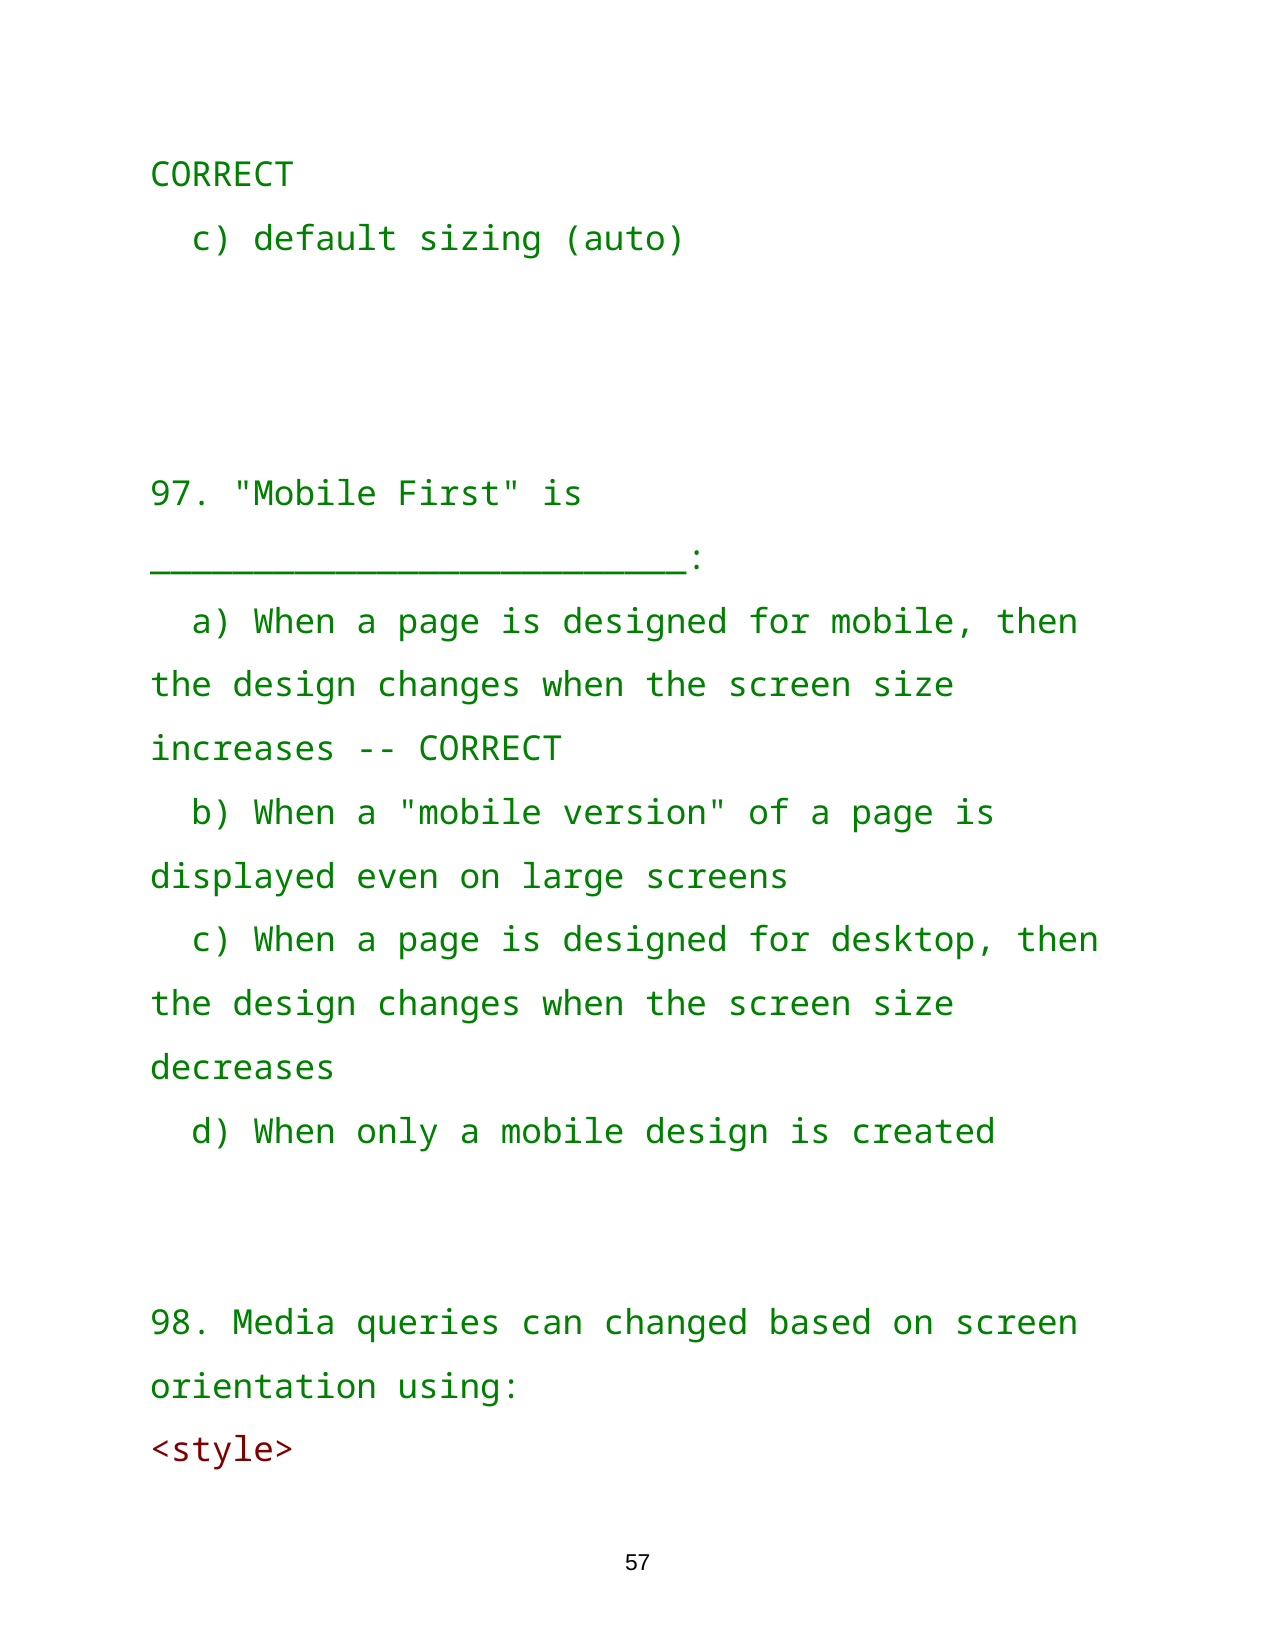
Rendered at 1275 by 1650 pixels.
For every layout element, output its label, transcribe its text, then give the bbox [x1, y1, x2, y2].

text b) When a "mobile version" of a page is displayed even on large screens [150, 787, 1125, 898]
text 98. Media queries can changed based on screen orientation using: [150, 1297, 1125, 1408]
text c) When a page is designed for desktop, then the design changes when the screen size decreases [150, 915, 1125, 1089]
text a) When a page is designed for mobile, then the design changes when the screen size increases -- CORRECT [150, 596, 1125, 771]
text -- CORRECT [150, 150, 1125, 197]
text d) When only a mobile design is created [150, 1106, 1125, 1153]
text c) default sizing (auto) [150, 214, 1125, 261]
text 97. "Mobile First" is __________________________: [150, 469, 1125, 579]
text <style> [150, 1425, 1125, 1472]
